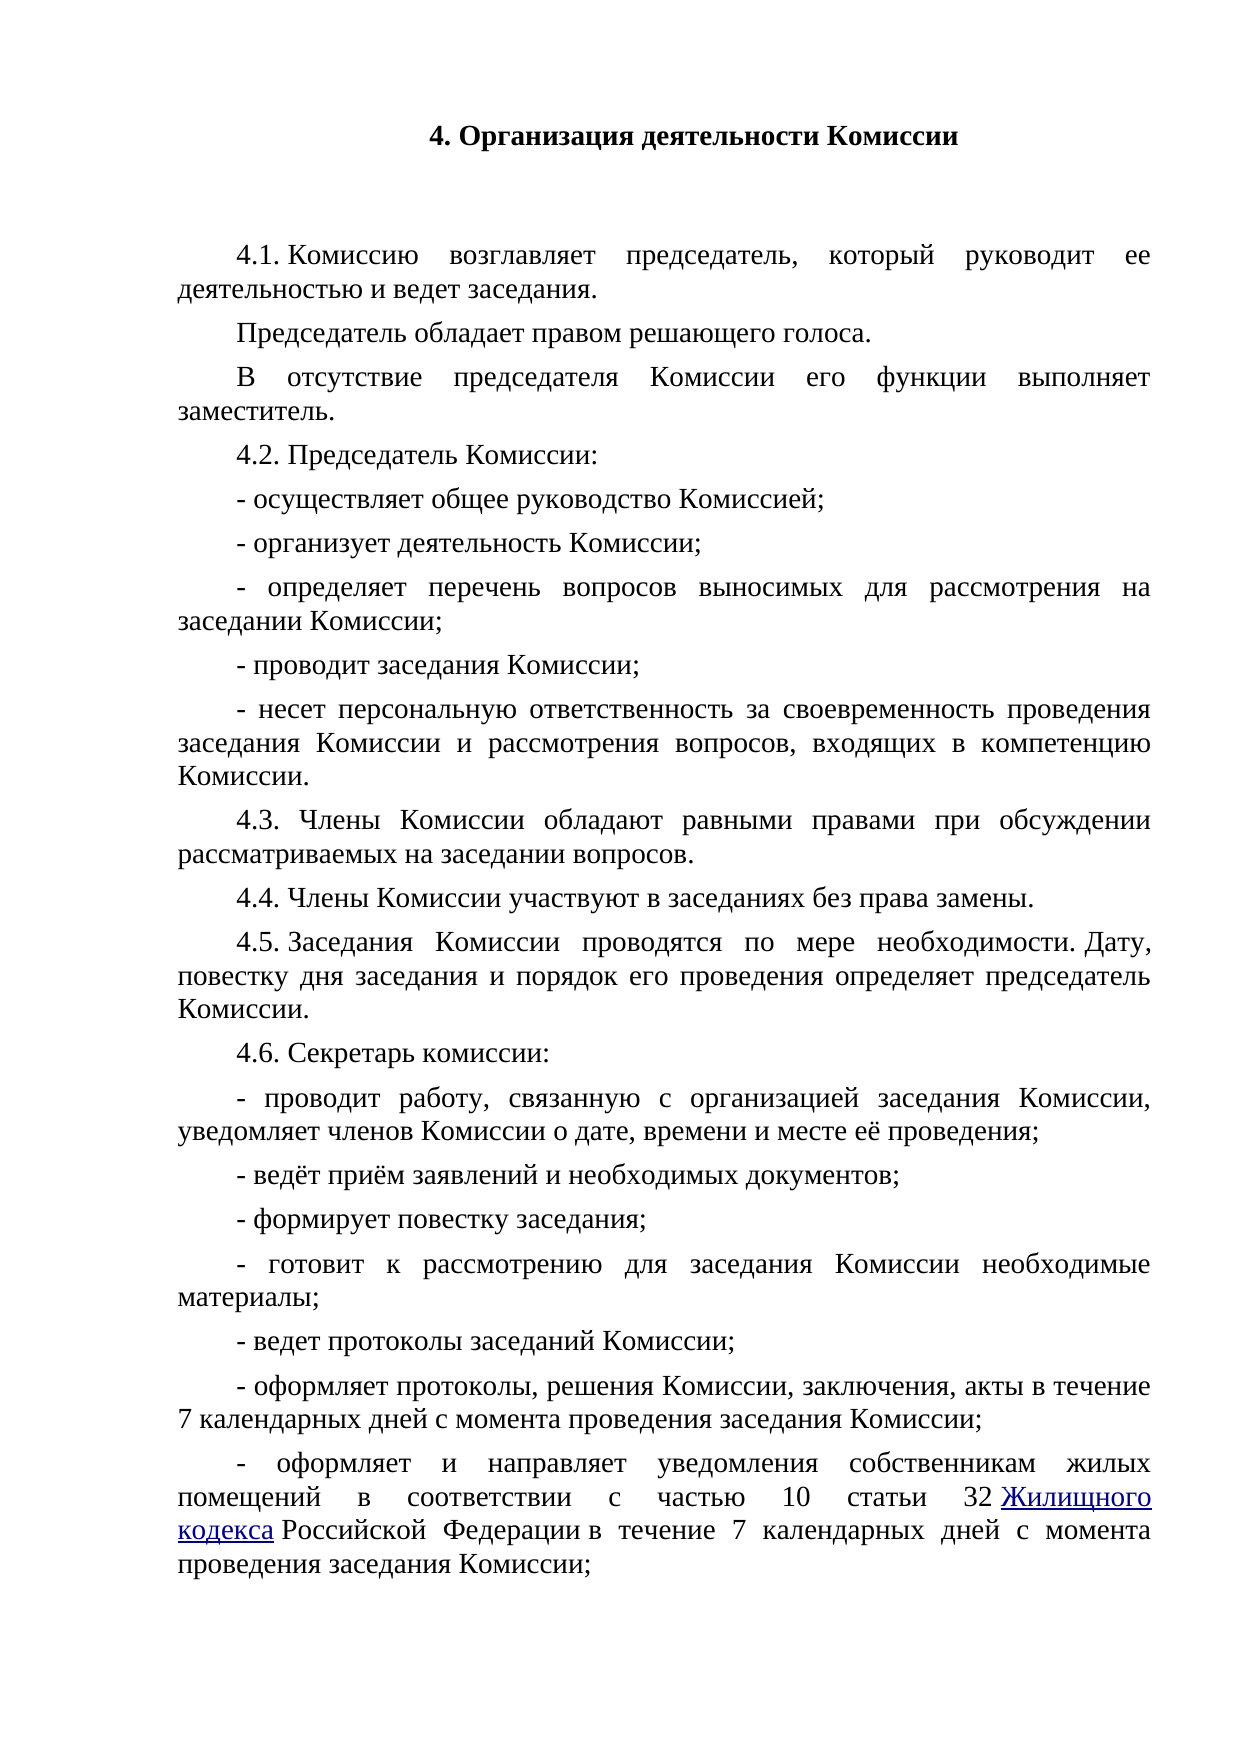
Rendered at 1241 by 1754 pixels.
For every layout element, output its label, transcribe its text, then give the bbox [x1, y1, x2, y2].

text 4.6. Секретарь комиссии: [177, 1036, 1152, 1069]
text - организует деятельность Комиссии; [177, 525, 1152, 559]
text 4.2. Председатель Комиссии: [177, 437, 1152, 470]
text - ведёт приём заявлений и необходимых документов; [177, 1157, 1152, 1191]
text 4.3. Члены Комиссии обладают равными правами при обсуждении рассматриваемых на заседании вопросов. [177, 802, 1152, 869]
text - оформляет протоколы, решения Комиссии, заключения, акты в течение 7 календарных дней с момента проведения заседания Комиссии; [177, 1368, 1152, 1435]
text - готовит к рассмотрению для заседания Комиссии необходимые материалы; [177, 1246, 1152, 1313]
text - проводит заседания Комиссии; [177, 647, 1152, 681]
text Председатель обладает правом решающего голоса. [177, 315, 1152, 348]
text 4.5. Заседания Комиссии проводятся по мере необходимости. Дату, повестку дня заседания и порядок его проведения определяет председатель Комиссии. [177, 924, 1152, 1025]
text В отсутствие председателя Комиссии его функции выполняет заместитель. [177, 359, 1152, 426]
text - несет персональную ответственность за своевременность проведения заседания Комиссии и рассмотрения вопросов, входящих в компетенцию Комиссии. [177, 691, 1152, 792]
text - проводит работу, связанную с организацией заседания Комиссии, уведомляет членов Комиссии о дате, времени и месте её проведения; [177, 1080, 1152, 1147]
text 4. Организация деятельности Комиссии [177, 118, 1152, 152]
text - определяет перечень вопросов выносимых для рассмотрения на заседании Комиссии; [177, 569, 1152, 636]
text - осуществляет общее руководство Комиссией; [177, 481, 1152, 514]
text - оформляет и направляет уведомления собственникам жилых помещений в соответствии с частью 10 статьи 32 Жилищного кодекса Российской Федерации в течение 7 календарных дней с момента проведения заседания Комиссии; [177, 1445, 1152, 1579]
text - ведет протоколы заседаний Комиссии; [177, 1323, 1152, 1357]
text 4.1. Комиссию возглавляет председатель, который руководит ее деятельностью и ведет заседания. [177, 237, 1152, 304]
text 4.4. Члены Комиссии участвуют в заседаниях без права замены. [177, 880, 1152, 914]
text - формирует повестку заседания; [177, 1202, 1152, 1235]
